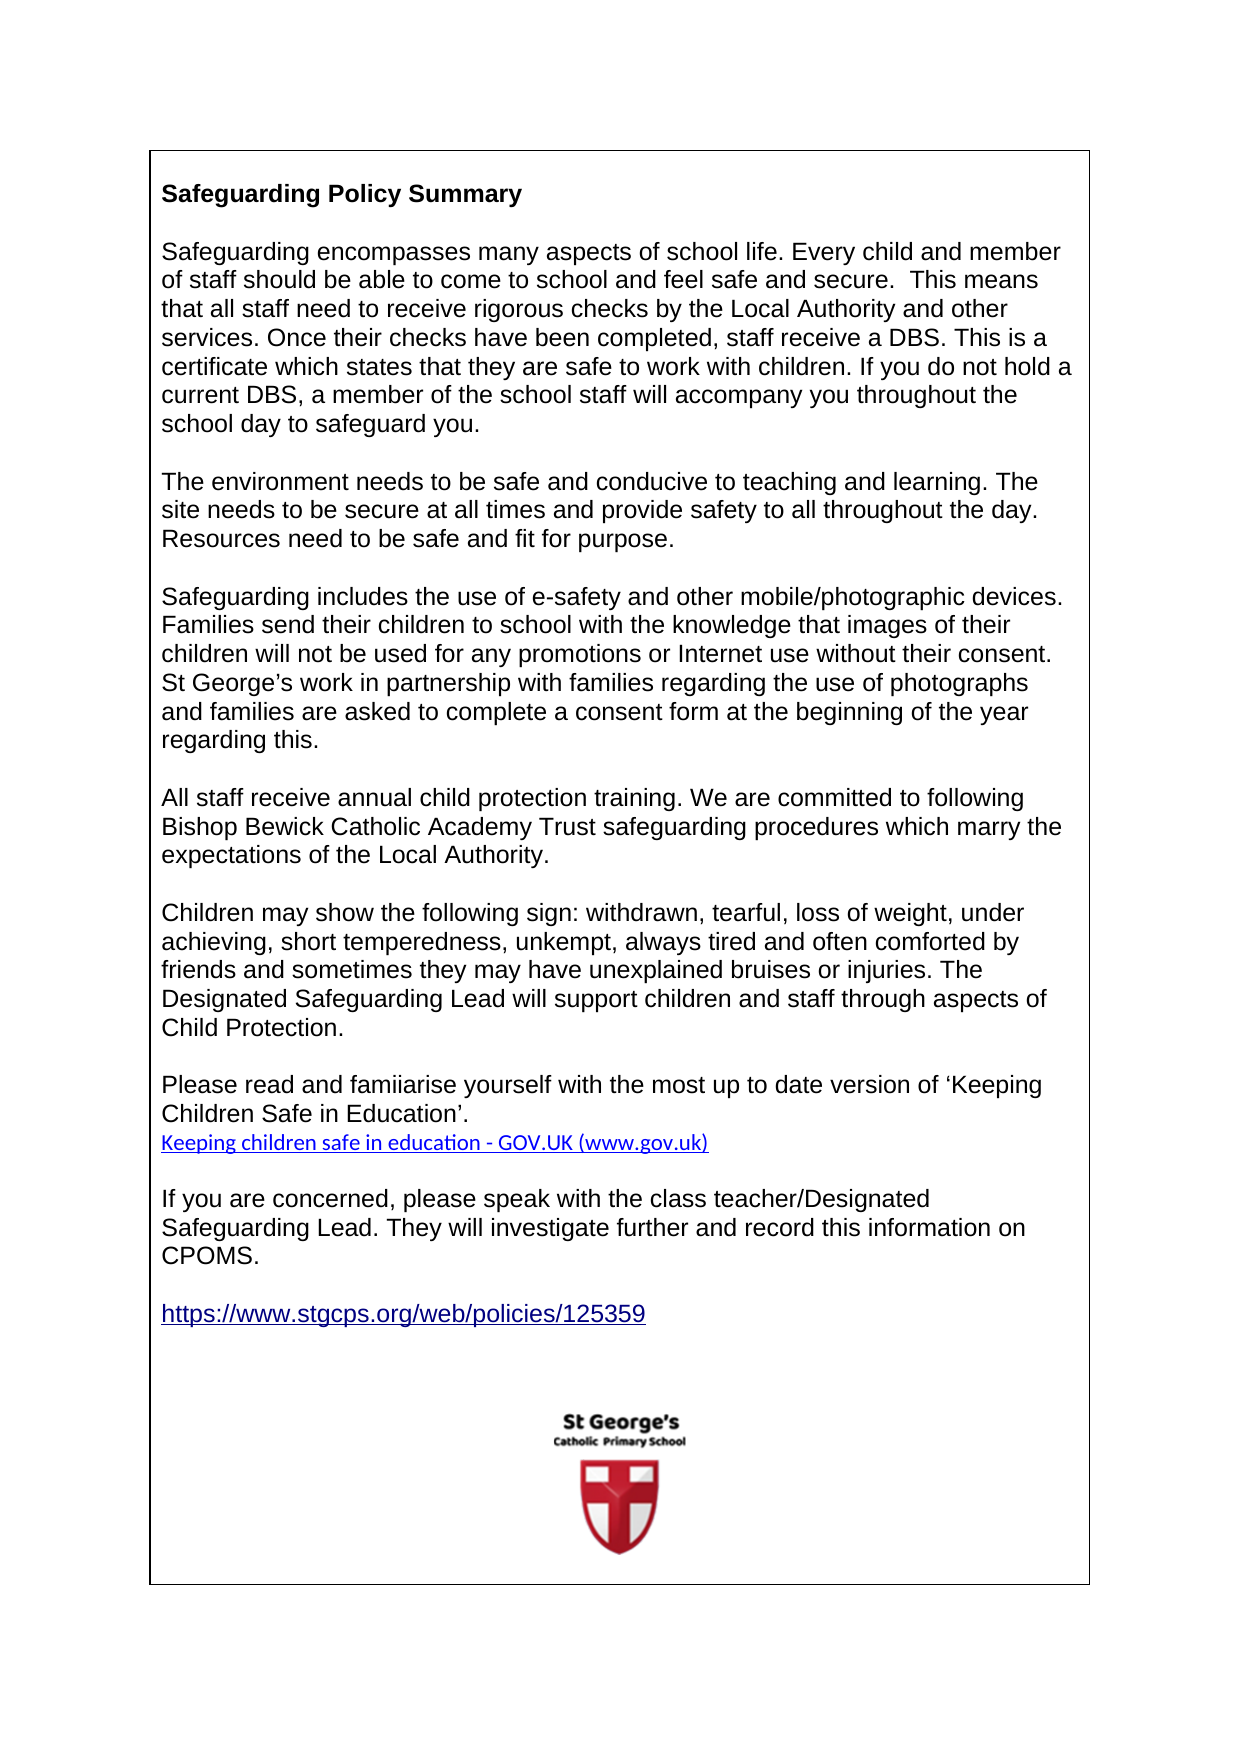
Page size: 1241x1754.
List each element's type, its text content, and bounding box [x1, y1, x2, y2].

table_header Safeguarding Policy Summary Safeguarding encompasses many aspects of school life. Every child and member of staff should be able to come to school and feel safe and secure. This means that all staff need to receive rigorous checks by the Local Authority and other services. Once their checks have been completed, staff receive a DBS. This is a certificate which states that they are safe to work with children. If you do not hold a current DBS, a member of the school staff will accompany you throughout the school day to safeguard you. The environment needs to be safe and conducive to teaching and learning. The site needs to be secure at all times and provide safety to all throughout the day. Resources need to be safe and fit for purpose. Safeguarding includes the use of e-safety and other mobile/photographic devices. Families send their children to school with the knowledge that images of their children will not be used for any promotions or Internet use without their consent. St George’s work in partnership with families regarding the use of photographs and families are asked to complete a consent form at the beginning of the year regarding this. All staff receive annual child protection training. We are committed to following Bishop Bewick Catholic Academy Trust safeguarding procedures which marry the expectations of the Local Authority. Children may show the following sign: withdrawn, tearful, loss of weight, under achieving, short temperedness, unkempt, always tired and often comforted by friends and sometimes they may have unexplained bruises or injuries. The Designated Safeguarding Lead will support children and staff through aspects of Child Protection. Please read and famiiarise yourself with the most up to date version of ‘Keeping Children Safe in Education’. Keeping children safe in education - GOV.UK (www.gov.uk) If you are concerned, please speak with the class teacher/Designated Safeguarding Lead. They will investigate further and record this information on CPOMS. https://www.stgcps.org/web/policies/125359 [151, 151, 1089, 1584]
